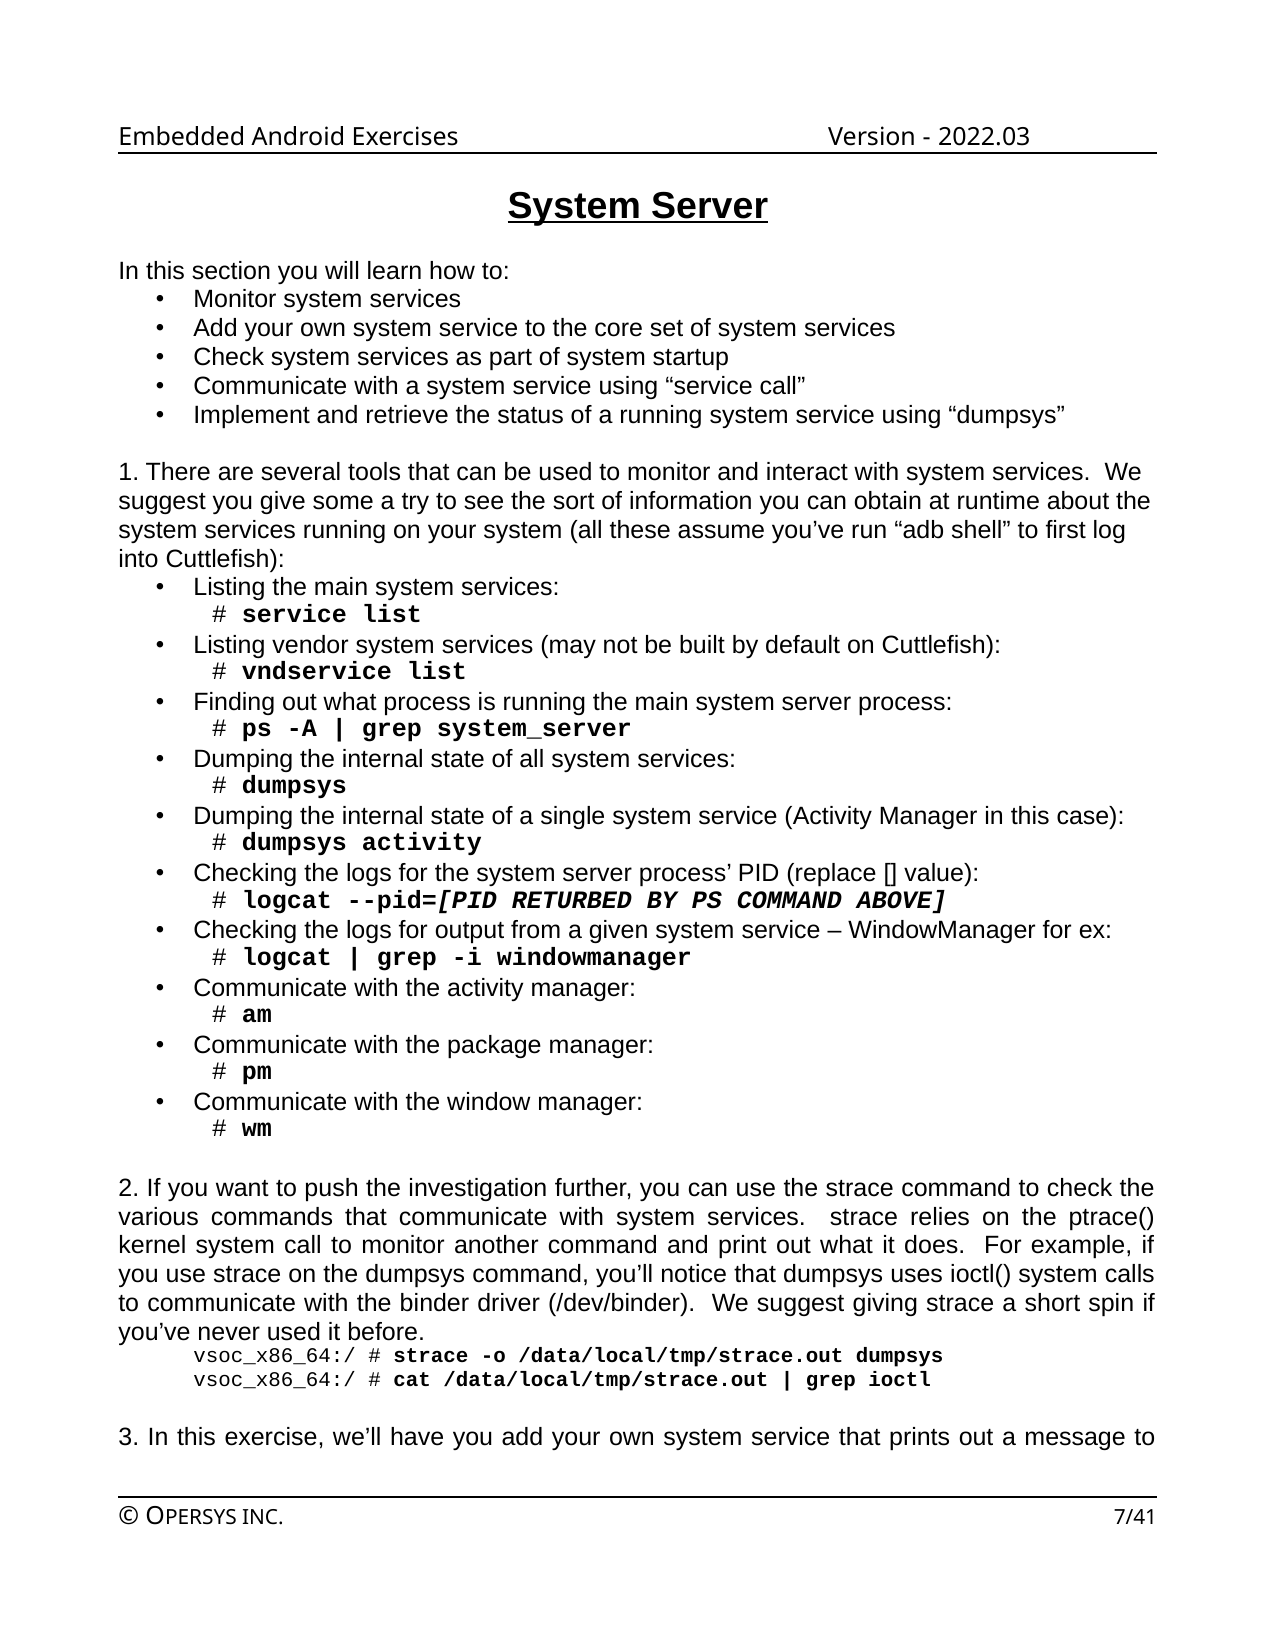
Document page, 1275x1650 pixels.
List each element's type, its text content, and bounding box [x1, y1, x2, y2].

text # service list [212, 601, 1157, 629]
text # dumpsys [212, 773, 1157, 801]
list Checking the logs for the system server process’ PID (replace [] value): [156, 858, 1157, 887]
text # pm [212, 1059, 1157, 1087]
list Finding out what process is running the main system server process: [156, 687, 1157, 716]
list Check system services as part of system startup [156, 342, 1157, 371]
list Dumping the internal state of all system services: [156, 744, 1157, 773]
list Monitor system services [156, 284, 1157, 313]
text System Server [118, 184, 1157, 227]
text vsoc_x86_64:/ # cat /data/local/tmp/strace.out | grep ioctl [193, 1369, 1157, 1393]
text vsoc_x86_64:/ # strace -o /data/local/tmp/strace.out dumpsys [193, 1346, 1157, 1369]
list Communicate with the activity manager: [156, 973, 1157, 1002]
text 1. There are several tools that can be used to monitor and interact with system services. We suggest you give some a try to see the sort of information you can obtain at runtime about the system services running on your system (all these assume you’ve run “adb shell” to first log into Cuttlefish): [118, 457, 1157, 572]
list Listing the main system services: [156, 572, 1157, 601]
text # vndservice list [212, 658, 1157, 687]
text In this section you will learn how to: [118, 256, 1157, 284]
list Listing vendor system services (may not be built by default on Cuttlefish): [156, 629, 1157, 658]
list Add your own system service to the core set of system services [156, 313, 1157, 342]
list Communicate with the window manager: [156, 1087, 1157, 1116]
list Communicate with a system service using “service call” [156, 371, 1157, 400]
text # logcat --pid=[PID RETURBED BY PS COMMAND ABOVE] [212, 887, 1157, 916]
list Communicate with the package manager: [156, 1030, 1157, 1059]
text 3. In this exercise, we’ll have you add your own system service that prints out a message to [118, 1422, 1157, 1450]
text # dumpsys activity [212, 830, 1157, 858]
text # logcat | grep -i windowmanager [212, 944, 1157, 973]
list Checking the logs for output from a given system service – WindowManager for ex: [156, 916, 1157, 944]
text # ps -A | grep system_server [212, 716, 1157, 744]
list Implement and retrieve the status of a running system service using “dumpsys” [156, 400, 1157, 429]
list Dumping the internal state of a single system service (Activity Manager in this case): [156, 801, 1157, 830]
text # wm [212, 1116, 1157, 1144]
text # am [212, 1002, 1157, 1030]
text 2. If you want to push the investigation further, you can use the strace command to check the various commands that communicate with system services. strace relies on the ptrace() kernel system call to monitor another command and print out what it does. For example, if you use strace on the dumpsys command, you’ll notice that dumpsys uses ioctl() system calls to communicate with the binder driver (/dev/binder). We suggest giving strace a short spin if you’ve never used it before. [118, 1173, 1157, 1346]
